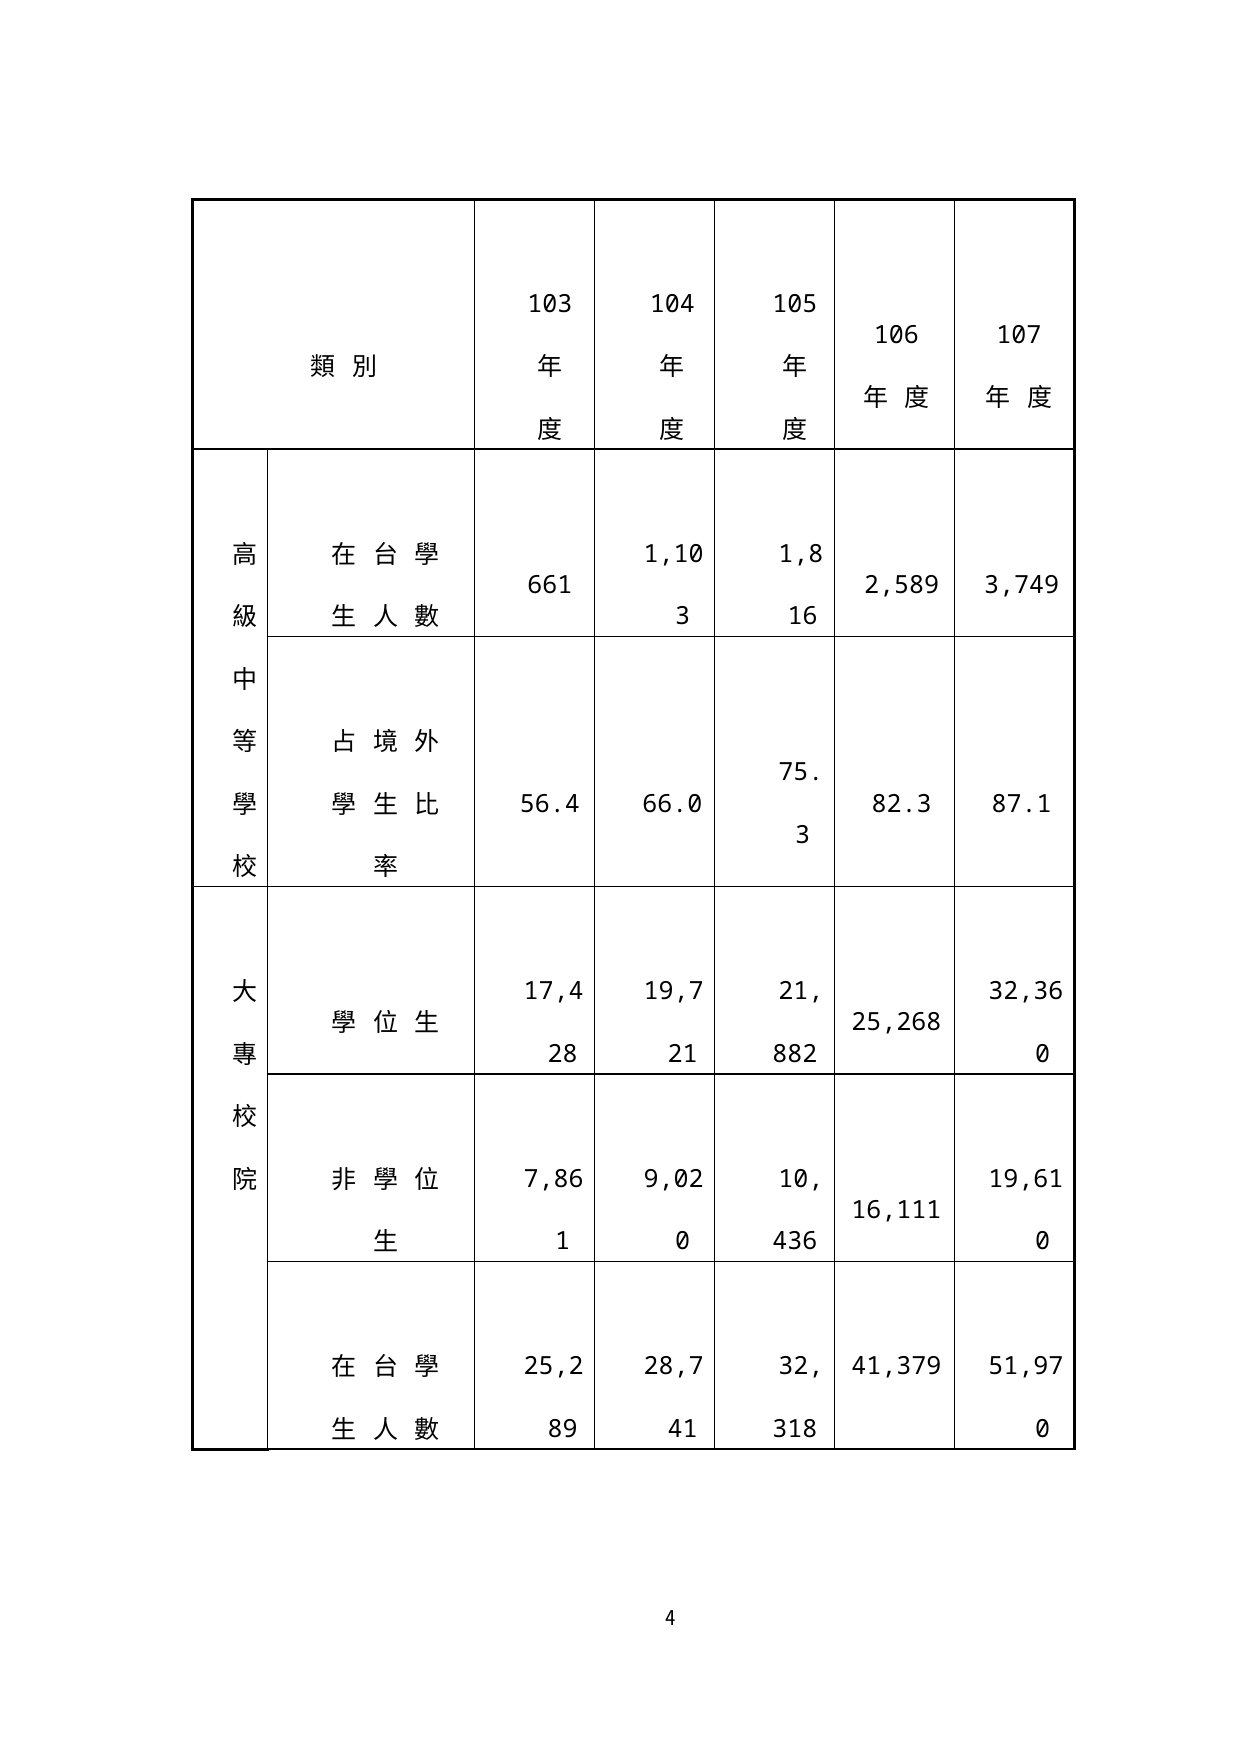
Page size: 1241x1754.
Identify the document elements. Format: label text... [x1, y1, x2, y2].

table_header 103年度 [475, 201, 594, 448]
table_cell 32,360 [955, 887, 1073, 1073]
table_cell 28,741 [595, 1262, 714, 1448]
table_cell 66.0 [595, 637, 714, 886]
table_cell 661 [475, 450, 594, 636]
table_header 類別 [194, 201, 474, 448]
table_cell 9,020 [595, 1075, 714, 1261]
table_cell 87.1 [955, 637, 1073, 886]
table_cell 高級中等學校 [194, 450, 267, 886]
table_cell 16,111 [835, 1075, 954, 1261]
table_cell 56.4 [475, 637, 594, 886]
table_cell 17,428 [475, 887, 594, 1073]
table_header 104年度 [595, 201, 714, 448]
table_cell 25,289 [475, 1262, 594, 1448]
table_cell 大專校院 [194, 887, 267, 1448]
table_cell 占境外學生比率 [268, 637, 474, 886]
table_cell 1,816 [715, 450, 834, 636]
table_cell 75.3 [715, 637, 834, 886]
table_header 105年度 [715, 201, 834, 448]
table_cell 10,436 [715, 1075, 834, 1261]
table_cell 7,861 [475, 1075, 594, 1261]
table_cell 21,882 [715, 887, 834, 1073]
table_cell 在台學生人數 [268, 450, 474, 636]
table_cell 學位生 [268, 887, 474, 1073]
table_header 107年度 [955, 201, 1073, 448]
table_cell 41,379 [835, 1262, 954, 1448]
table_header 106年度 [835, 201, 954, 448]
table_cell 19,610 [955, 1075, 1073, 1261]
table_cell 32,318 [715, 1262, 834, 1448]
table_cell 1,103 [595, 450, 714, 636]
table_cell 非學位生 [268, 1075, 474, 1261]
table_cell 19,721 [595, 887, 714, 1073]
table_cell 82.3 [835, 637, 954, 886]
table_cell 25,268 [835, 887, 954, 1073]
table_cell 在台學生人數 [268, 1262, 474, 1448]
table_cell 3,749 [955, 450, 1073, 636]
table_cell 2,589 [835, 450, 954, 636]
table_cell 51,970 [955, 1262, 1073, 1448]
